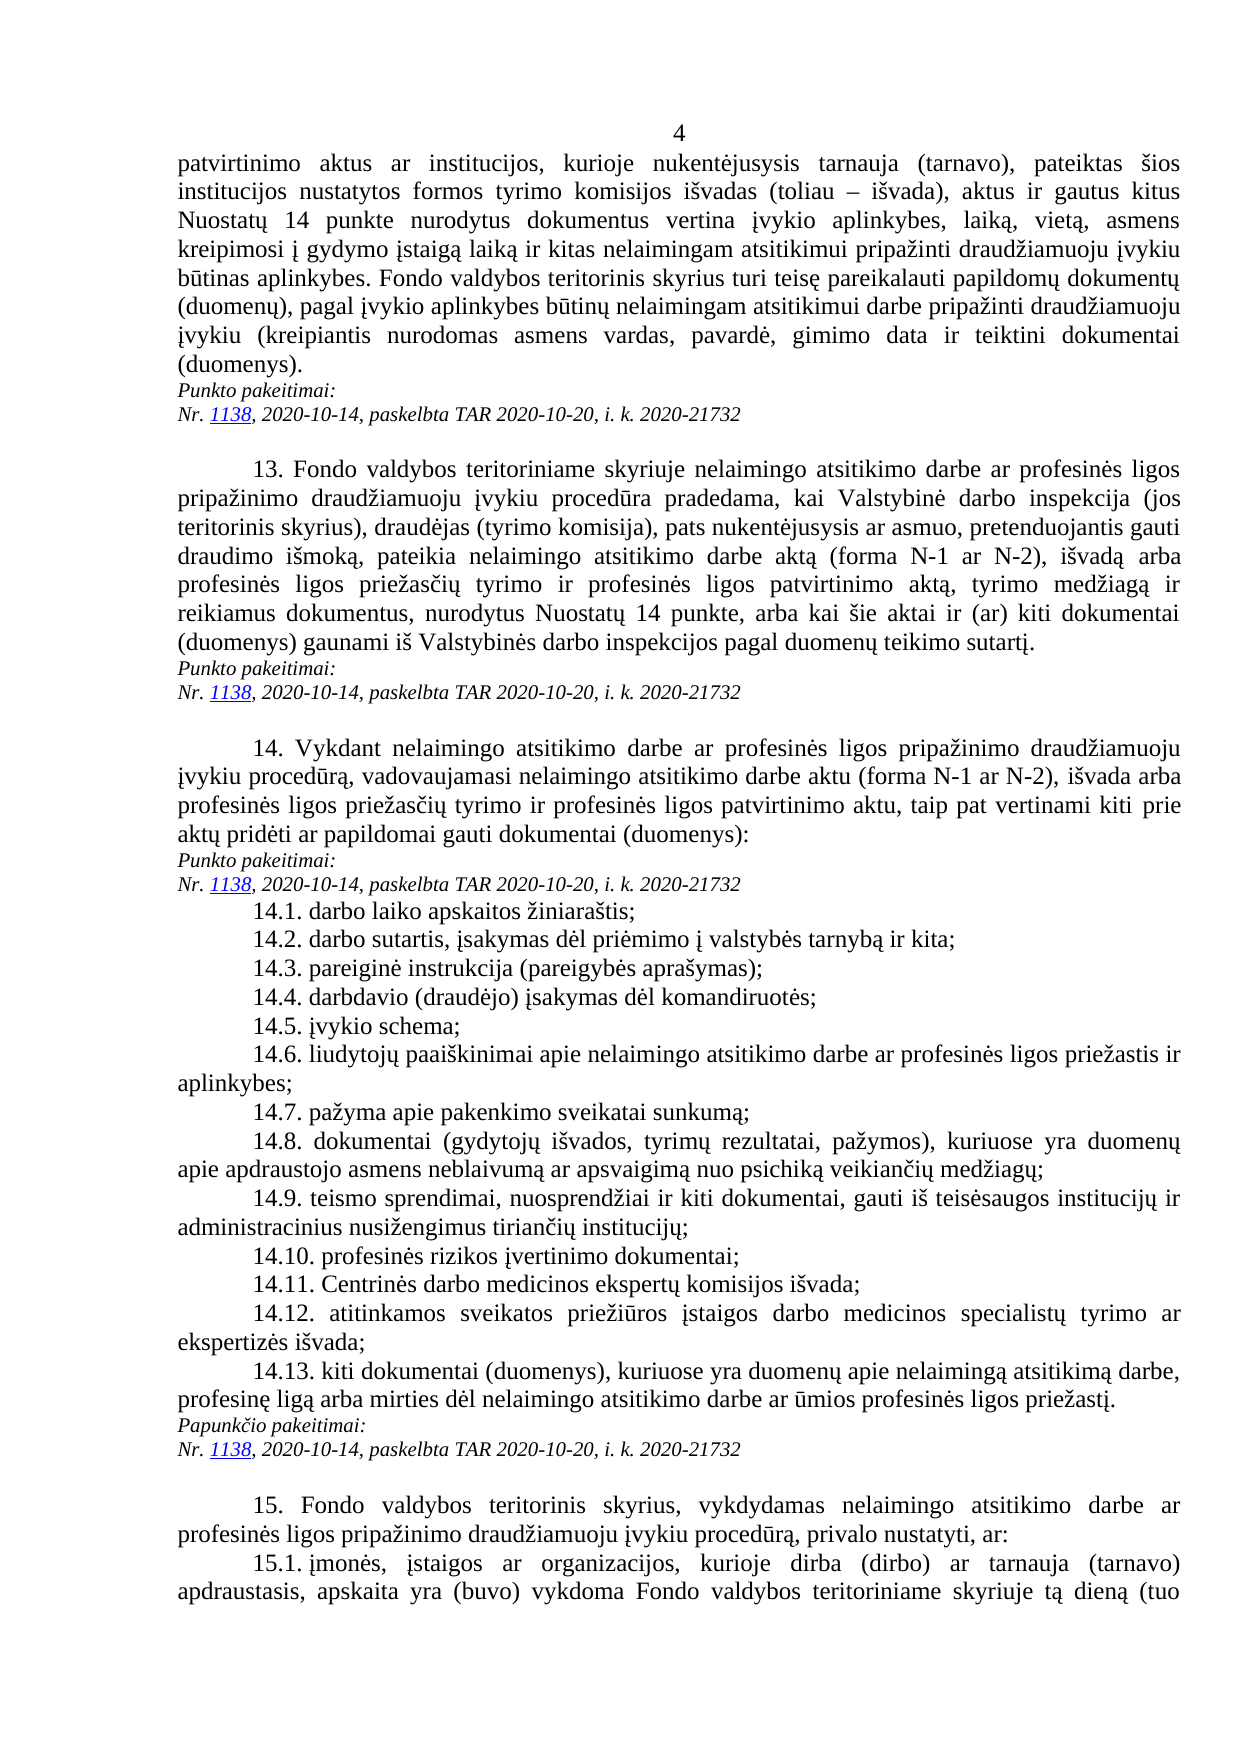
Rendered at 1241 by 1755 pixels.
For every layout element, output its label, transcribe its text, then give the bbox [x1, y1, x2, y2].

text 14.9. teismo sprendimai, nuosprendžiai ir kiti dokumentai, gauti iš teisėsaugos institucijų ir administracinius nusižengimus tiriančių institucijų; [177, 1183, 1181, 1241]
text 14.8. dokumentai (gydytojų išvados, tyrimų rezultatai, pažymos), kuriuose yra duomenų apie apdraustojo asmens neblaivumą ar apsvaigimą nuo psichiką veikiančių medžiagų; [177, 1126, 1181, 1183]
text 14.2. darbo sutartis, įsakymas dėl priėmimo į valstybės tarnybą ir kita; [177, 924, 1181, 953]
text Nr. 1138, 2020-10-14, paskelbta TAR 2020-10-20, i. k. 2020-21732 [177, 1437, 1181, 1461]
text Nr. 1138, 2020-10-14, paskelbta TAR 2020-10-20, i. k. 2020-21732 [177, 680, 1181, 704]
text 15. Fondo valdybos teritorinis skyrius, vykdydamas nelaimingo atsitikimo darbe ar profesinės ligos pripažinimo draudžiamuoju įvykiu procedūrą, privalo nustatyti, ar: [177, 1490, 1181, 1548]
text 15.1. įmonės, įstaigos ar organizacijos, kurioje dirba (dirbo) ar tarnauja (tarnavo) apdraustasis, apskaita yra (buvo) vykdoma Fondo valdybos teritoriniame skyriuje tą dieną (tuo [177, 1548, 1181, 1605]
text 14.7. pažyma apie pakenkimo sveikatai sunkumą; [177, 1097, 1181, 1126]
text 14.6. liudytojų paaiškinimai apie nelaimingo atsitikimo darbe ar profesinės ligos priežastis ir aplinkybes; [177, 1039, 1181, 1097]
text 14.5. įvykio schema; [177, 1011, 1181, 1039]
text 14.11. Centrinės darbo medicinos ekspertų komisijos išvada; [177, 1269, 1181, 1298]
text 14.12. atitinkamos sveikatos priežiūros įstaigos darbo medicinos specialistų tyrimo ar ekspertizės išvada; [177, 1298, 1181, 1356]
text 14. Vykdant nelaimingo atsitikimo darbe ar profesinės ligos pripažinimo draudžiamuoju įvykiu procedūrą, vadovaujamasi nelaimingo atsitikimo darbe aktu (forma N-1 ar N-2), išvada arba profesinės ligos priežasčių tyrimo ir profesinės ligos patvirtinimo aktu, taip pat vertinami kiti prie aktų pridėti ar papildomai gauti dokumentai (duomenys): [177, 733, 1181, 848]
text 14.10. profesinės rizikos įvertinimo dokumentai; [177, 1241, 1181, 1269]
text Papunkčio pakeitimai: [177, 1413, 1181, 1437]
text patvirtinimo aktus ar institucijos, kurioje nukentėjusysis tarnauja (tarnavo), pateiktas šios institucijos nustatytos formos tyrimo komisijos išvadas (toliau – išvada), aktus ir gautus kitus Nuostatų 14 punkte nurodytus dokumentus vertina įvykio aplinkybes, laiką, vietą, asmens kreipimosi į gydymo įstaigą laiką ir kitas nelaimingam atsitikimui pripažinti draudžiamuoju įvykiu būtinas aplinkybes. Fondo valdybos teritorinis skyrius turi teisę pareikalauti papildomų dokumentų (duomenų), pagal įvykio aplinkybes būtinų nelaimingam atsitikimui darbe pripažinti draudžiamuoju įvykiu (kreipiantis nurodomas asmens vardas, pavardė, gimimo data ir teiktini dokumentai (duomenys). [177, 148, 1181, 378]
text 13. Fondo valdybos teritoriniame skyriuje nelaimingo atsitikimo darbe ar profesinės ligos pripažinimo draudžiamuoju įvykiu procedūra pradedama, kai Valstybinė darbo inspekcija (jos teritorinis skyrius), draudėjas (tyrimo komisija), pats nukentėjusysis ar asmuo, pretenduojantis gauti draudimo išmoką, pateikia nelaimingo atsitikimo darbe aktą (forma N-1 ar N-2), išvadą arba profesinės ligos priežasčių tyrimo ir profesinės ligos patvirtinimo aktą, tyrimo medžiagą ir reikiamus dokumentus, nurodytus Nuostatų 14 punkte, arba kai šie aktai ir (ar) kiti dokumentai (duomenys) gaunami iš Valstybinės darbo inspekcijos pagal duomenų teikimo sutartį. [177, 454, 1181, 656]
text 14.3. pareiginė instrukcija (pareigybės aprašymas); [177, 953, 1181, 982]
text Punkto pakeitimai: [177, 656, 1181, 680]
text 14.13. kiti dokumentai (duomenys), kuriuose yra duomenų apie nelaimingą atsitikimą darbe, profesinę ligą arba mirties dėl nelaimingo atsitikimo darbe ar ūmios profesinės ligos priežastį. [177, 1356, 1181, 1413]
text Nr. 1138, 2020-10-14, paskelbta TAR 2020-10-20, i. k. 2020-21732 [177, 872, 1181, 896]
text Punkto pakeitimai: [177, 848, 1181, 872]
text 14.4. darbdavio (draudėjo) įsakymas dėl komandiruotės; [177, 982, 1181, 1011]
text Punkto pakeitimai: [177, 378, 1181, 402]
text Nr. 1138, 2020-10-14, paskelbta TAR 2020-10-20, i. k. 2020-21732 [177, 402, 1181, 426]
text 14.1. darbo laiko apskaitos žiniaraštis; [177, 896, 1181, 924]
